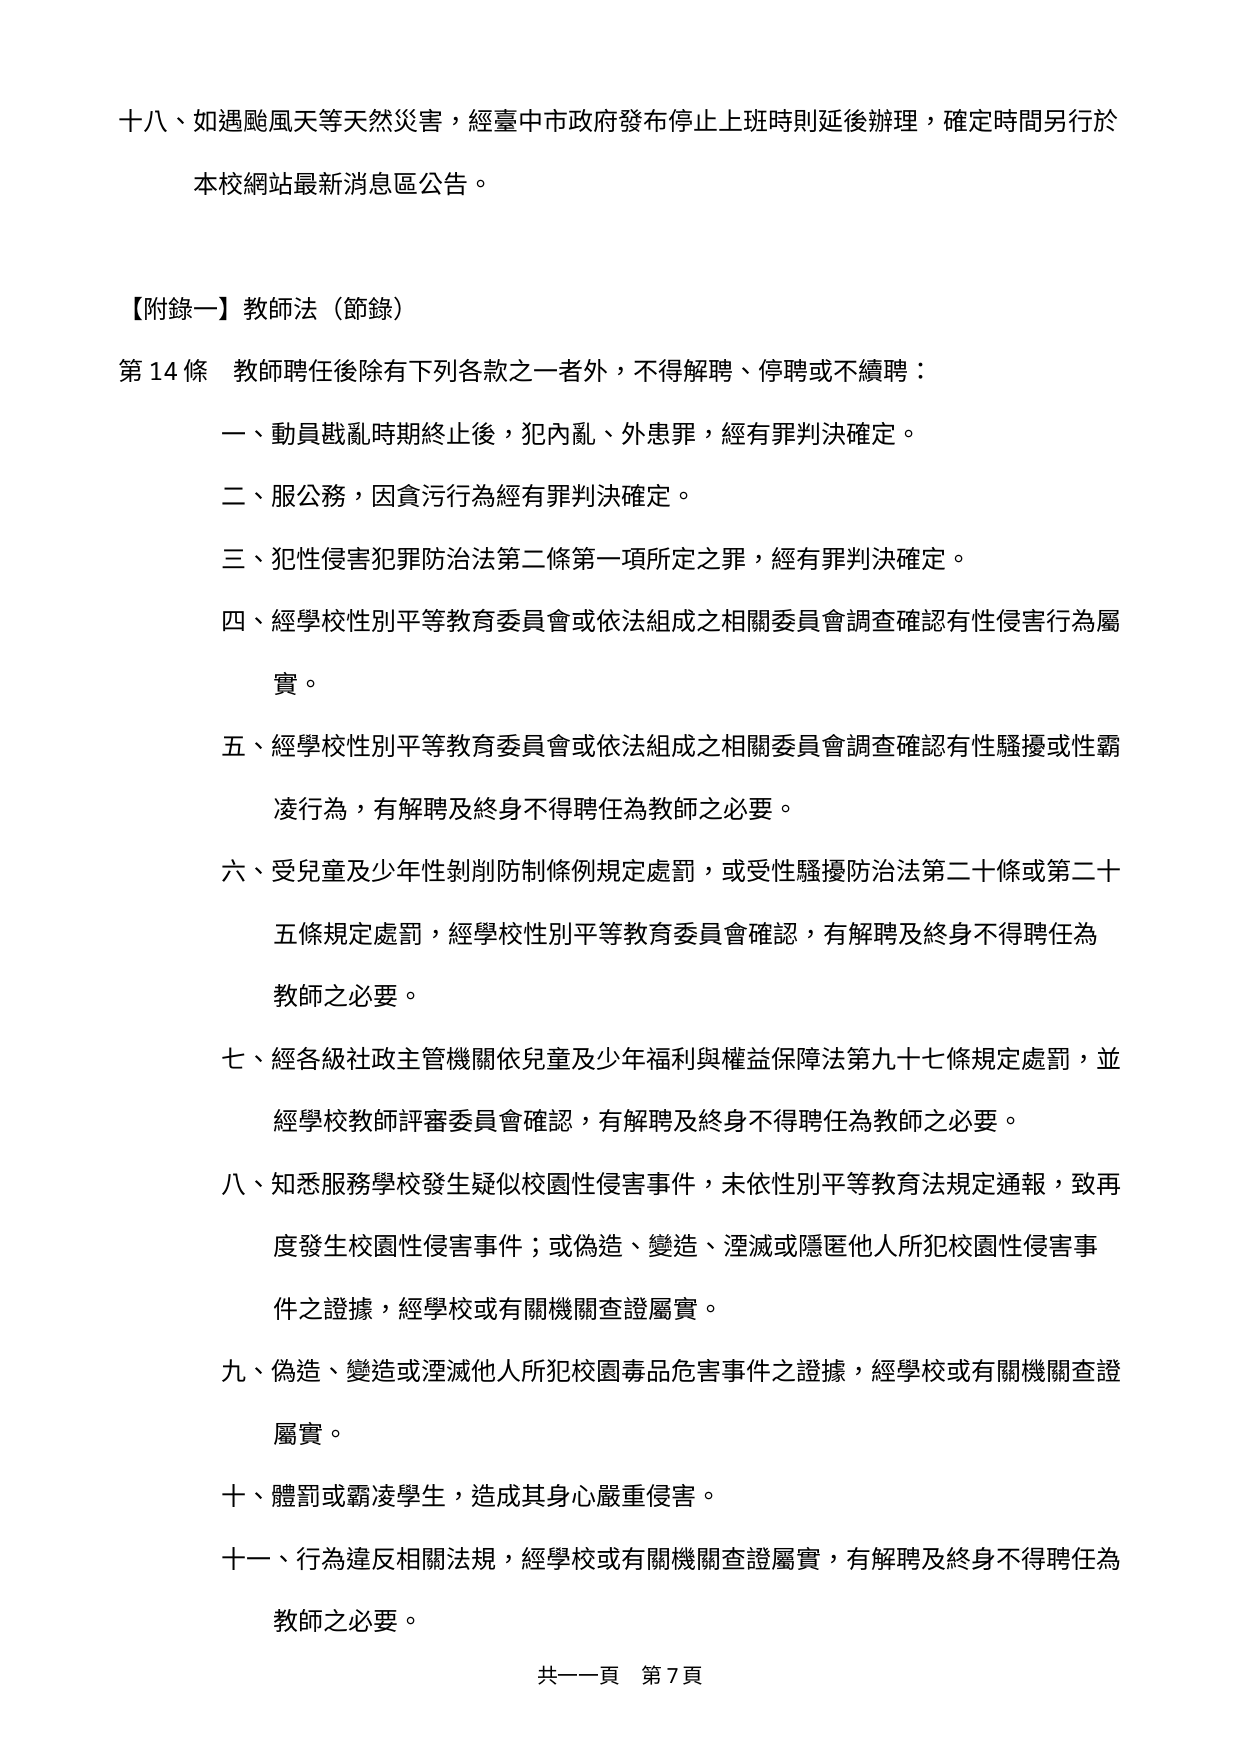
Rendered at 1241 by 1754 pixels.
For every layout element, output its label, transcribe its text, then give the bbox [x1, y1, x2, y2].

text 一、動員戡亂時期終止後，犯內亂、外患罪，經有罪判決確定。 [221, 391, 1122, 453]
text 十八、如遇颱風天等天然災害，經臺中市政府發布停止上班時則延後辦理，確定時間另行於本校網站最新消息區公告。 [118, 78, 1122, 203]
text 第14條 教師聘任後除有下列各款之一者外，不得解聘、停聘或不續聘： [118, 328, 1122, 391]
text 八、知悉服務學校發生疑似校園性侵害事件，未依性別平等教育法規定通報，致再度發生校園性侵害事件；或偽造、變造、湮滅或隱匿他人所犯校園性侵害事件之證據，經學校或有關機關查證屬實。 [221, 1141, 1122, 1328]
text 十、體罰或霸凌學生，造成其身心嚴重侵害。 [221, 1453, 1122, 1516]
text 【附錄一】教師法（節錄） [118, 266, 1122, 328]
text 三、犯性侵害犯罪防治法第二條第一項所定之罪，經有罪判決確定。 [221, 516, 1122, 578]
text 二、服公務，因貪污行為經有罪判決確定。 [221, 453, 1122, 516]
text 六、受兒童及少年性剝削防制條例規定處罰，或受性騷擾防治法第二十條或第二十五條規定處罰，經學校性別平等教育委員會確認，有解聘及終身不得聘任為教師之必要。 [221, 828, 1122, 1016]
text 五、經學校性別平等教育委員會或依法組成之相關委員會調查確認有性騷擾或性霸凌行為，有解聘及終身不得聘任為教師之必要。 [221, 703, 1122, 828]
text 九、偽造、變造或湮滅他人所犯校園毒品危害事件之證據，經學校或有關機關查證屬實。 [221, 1328, 1122, 1453]
text 十一、行為違反相關法規，經學校或有關機關查證屬實，有解聘及終身不得聘任為教師之必要。 [221, 1516, 1122, 1641]
text 七、經各級社政主管機關依兒童及少年福利與權益保障法第九十七條規定處罰，並經學校教師評審委員會確認，有解聘及終身不得聘任為教師之必要。 [221, 1016, 1122, 1141]
text 四、經學校性別平等教育委員會或依法組成之相關委員會調查確認有性侵害行為屬實。 [221, 578, 1122, 703]
